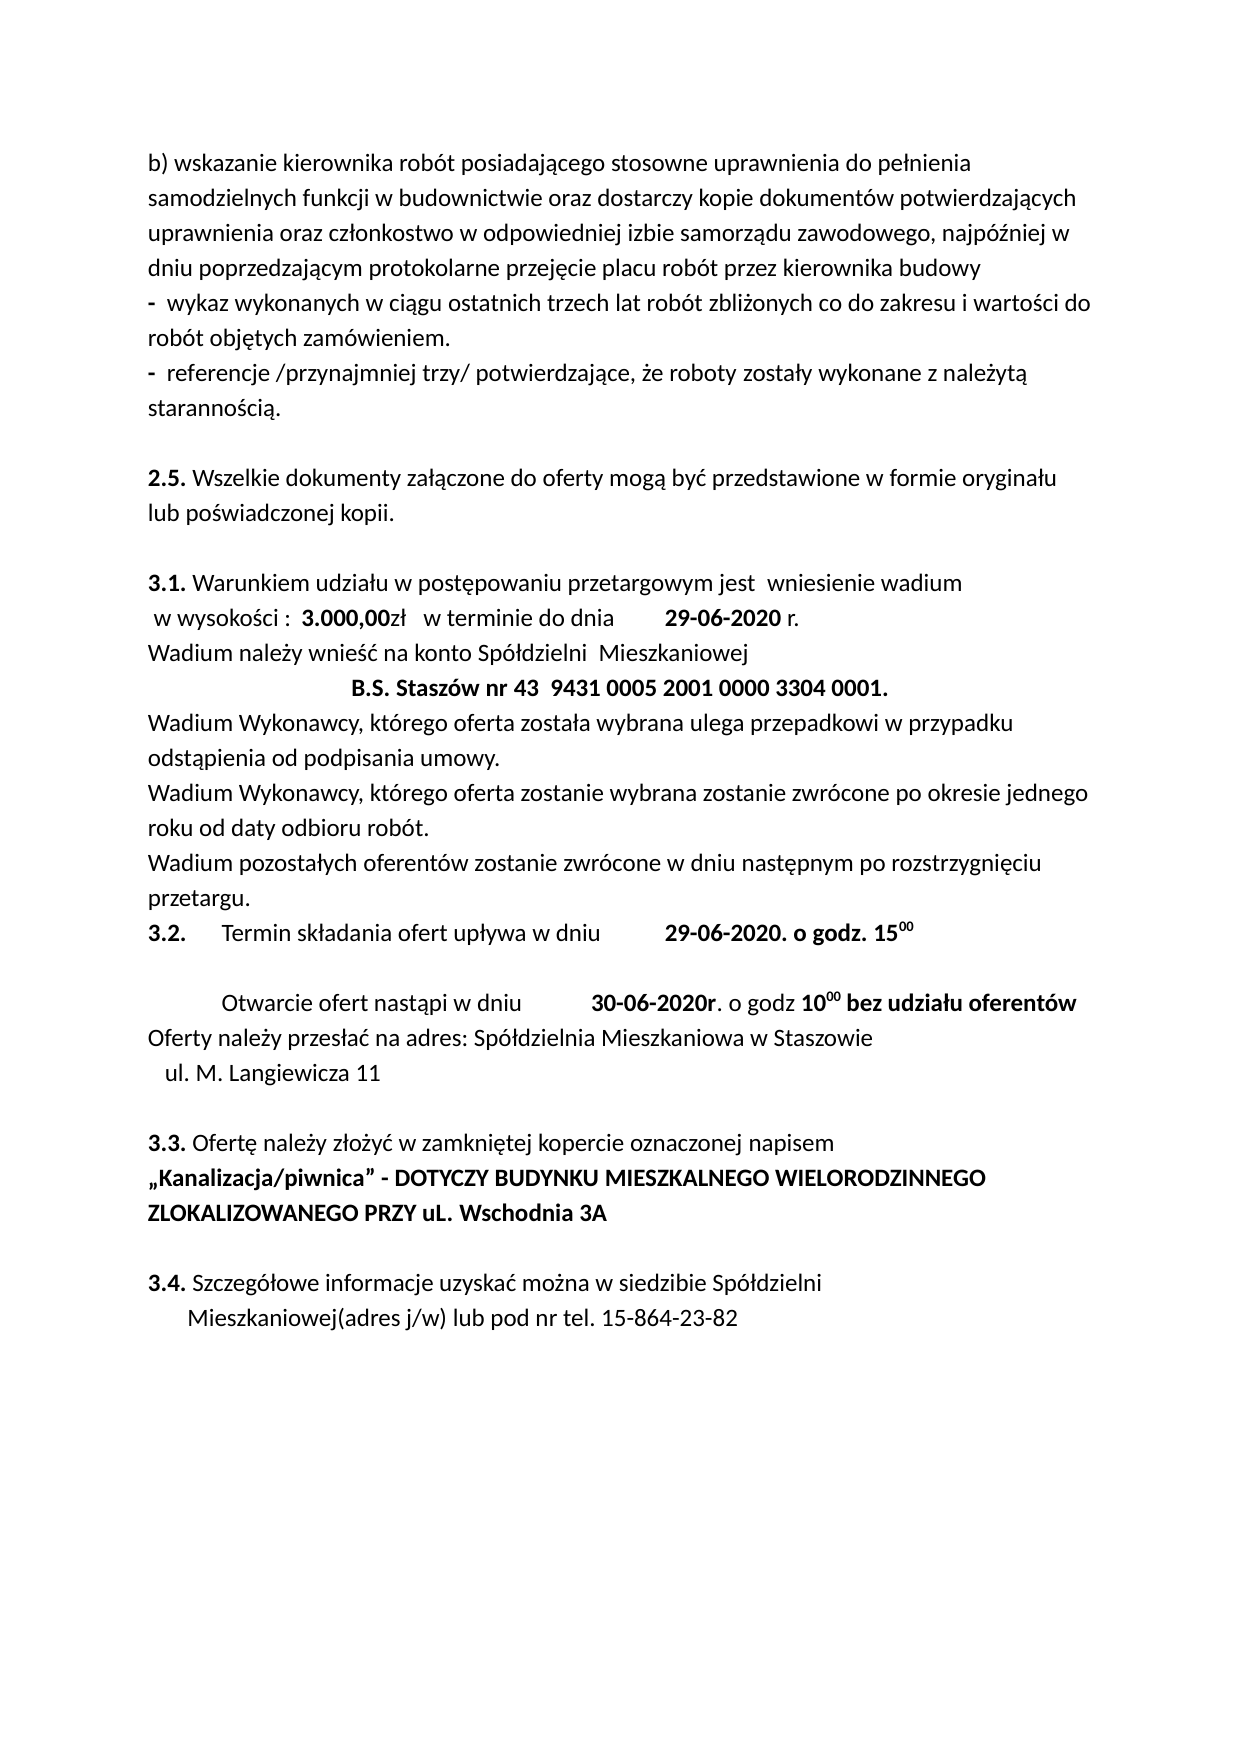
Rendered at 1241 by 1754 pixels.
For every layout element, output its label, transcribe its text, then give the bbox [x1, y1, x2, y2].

text ul. M. Langiewicza 11 [148, 1058, 1093, 1088]
text b) wskazanie kierownika robót posiadającego stosowne uprawnienia do pełnienia samodzielnych funkcji w budownictwie oraz dostarczy kopie dokumentów potwierdzających uprawnienia oraz członkostwo w odpowiedniej izbie samorządu zawodowego, najpóźniej w dniu poprzedzającym protokolarne przejęcie placu robót przez kierownika budowy [148, 148, 1093, 283]
text - wykaz wykonanych w ciągu ostatnich trzech lat robót zbliżonych co do zakresu i wartości do robót objętych zamówieniem. [148, 288, 1093, 353]
text - referencje /przynajmniej trzy/ potwierdzające, że roboty zostały wykonane z należytą starannością. [148, 358, 1093, 423]
text 3.4. Szczegółowe informacje uzyskać można w siedzibie Spółdzielni Mieszkaniowej(adres j/w) lub pod nr tel. 15-864-23-82 [148, 1268, 1093, 1333]
text Oferty należy przesłać na adres: Spółdzielnia Mieszkaniowa w Staszowie [148, 1023, 1093, 1053]
text 2.5. Wszelkie dokumenty załączone do oferty mogą być przedstawione w formie oryginału lub poświadczonej kopii. [148, 463, 1093, 528]
text Wadium pozostałych oferentów zostanie zwrócone w dniu następnym po rozstrzygnięciu przetargu. [148, 848, 1093, 913]
text 3.3. Ofertę należy złożyć w zamkniętej kopercie oznaczonej napisem [148, 1128, 1093, 1158]
text 3.1. Warunkiem udziału w postępowaniu przetargowym jest wniesienie wadium [148, 568, 1093, 598]
text Otwarcie ofert nastąpi w dniu 30-06-2020r. o godz 1000 bez udziału oferentów [148, 988, 1093, 1018]
text B.S. Staszów nr 43 9431 0005 2001 0000 3304 0001. [148, 673, 1093, 703]
text Wadium należy wnieść na konto Spółdzielni Mieszkaniowej [148, 638, 1093, 668]
text 3.2. Termin składania ofert upływa w dniu 29-06-2020. o godz. 1500 [148, 918, 1093, 948]
text Wadium Wykonawcy, którego oferta została wybrana ulega przepadkowi w przypadku odstąpienia od podpisania umowy. [148, 708, 1093, 773]
text w wysokości : 3.000,00zł w terminie do dnia 29-06-2020 r. [148, 603, 1093, 633]
text Wadium Wykonawcy, którego oferta zostanie wybrana zostanie zwrócone po okresie jednego roku od daty odbioru robót. [148, 778, 1093, 843]
text „Kanalizacja/piwnica” - DOTYCZY BUDYNKU MIESZKALNEGO WIELORODZINNEGO ZLOKALIZOWANEGO PRZY uL. Wschodnia 3A [148, 1163, 1093, 1228]
